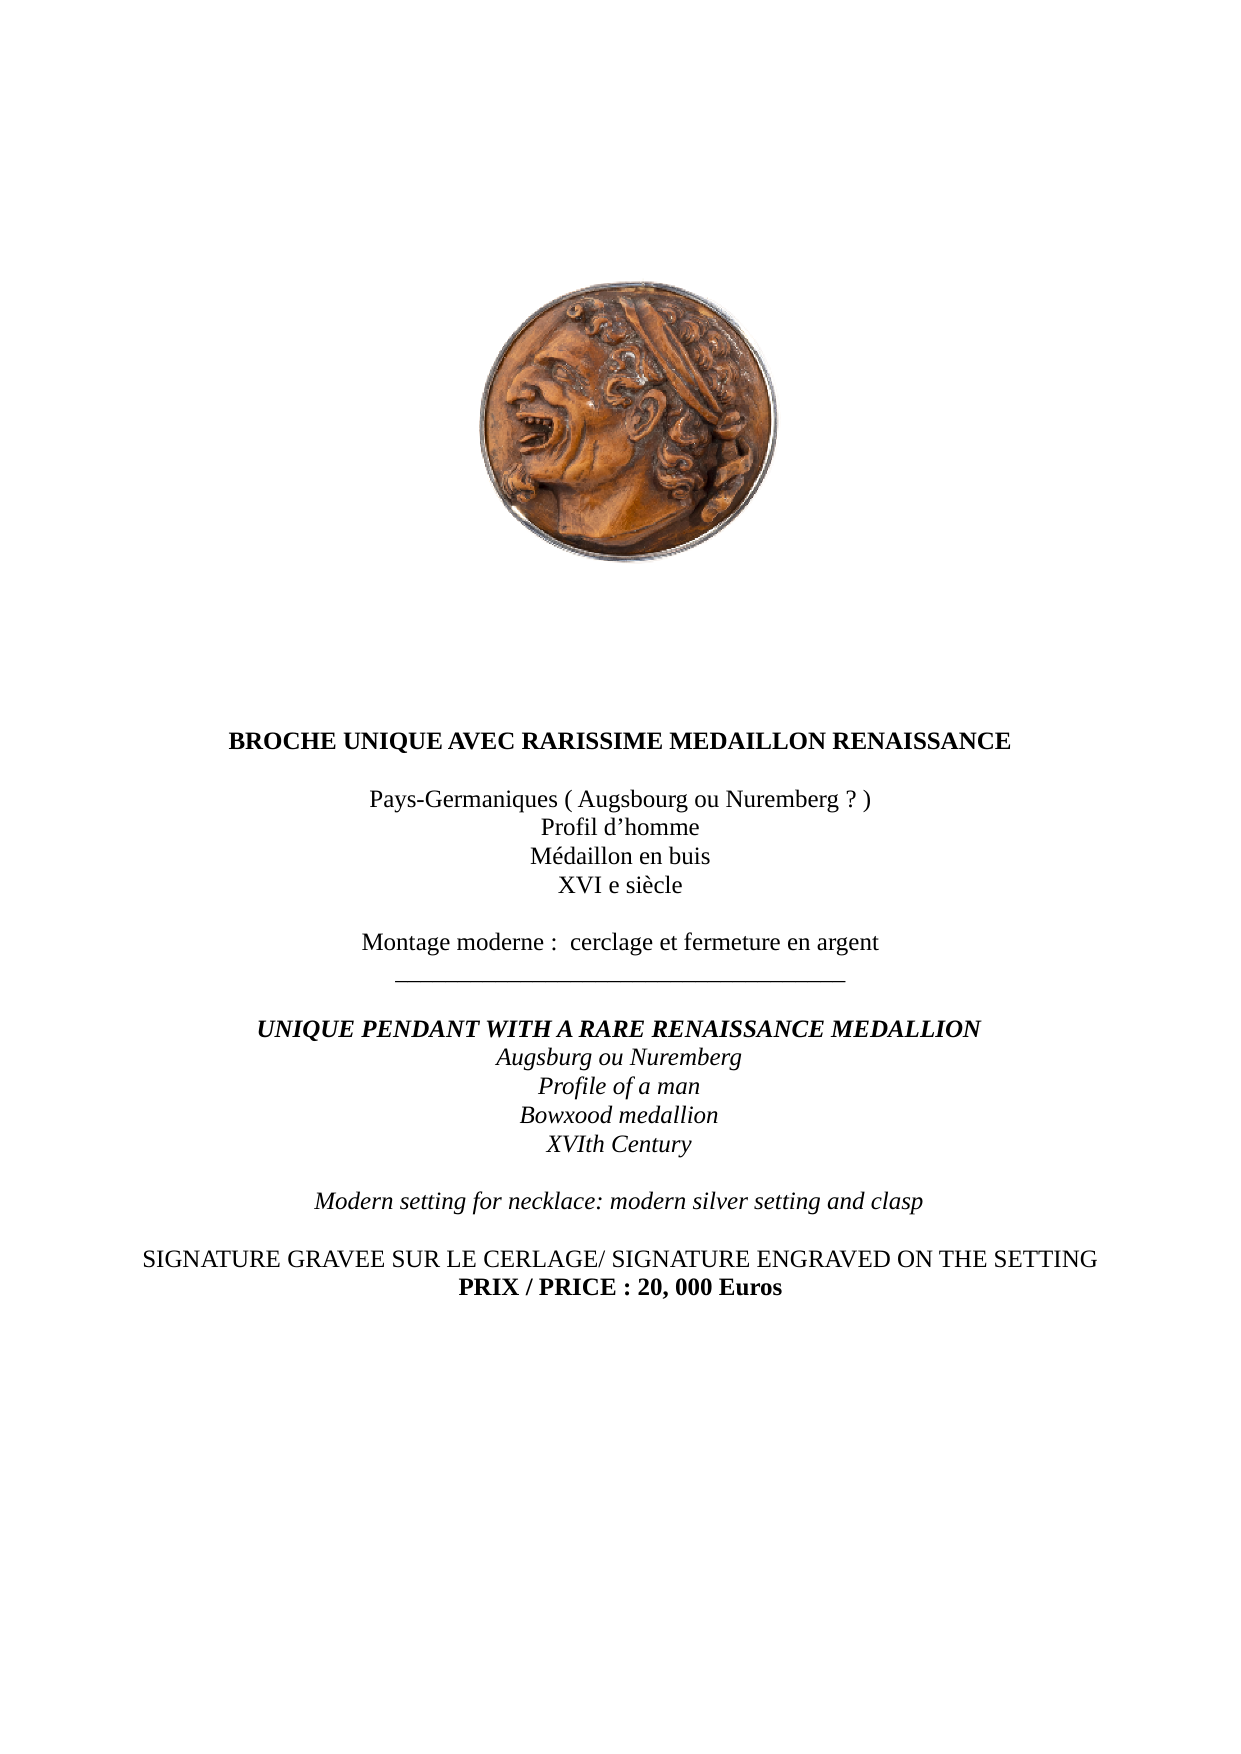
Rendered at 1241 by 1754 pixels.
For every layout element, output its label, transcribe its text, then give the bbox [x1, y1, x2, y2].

text BROCHE UNIQUE AVEC RARISSIME MEDAILLON RENAISSANCE [118, 726, 1122, 755]
text Bowxood medallion XVIth Century [118, 1100, 1122, 1157]
text Pays-Germaniques ( Augsbourg ou Nuremberg ? ) [118, 784, 1122, 812]
text Profile of a man [118, 1071, 1122, 1100]
text Montage moderne : cerclage et fermeture en argent [118, 927, 1122, 956]
picture [422, 244, 839, 612]
text ____________________________________ [118, 956, 1122, 985]
text UNIQUE PENDANT WITH A RARE RENAISSANCE MEDALLION [118, 1014, 1122, 1042]
text Augsburg ou Nuremberg [118, 1042, 1122, 1071]
text Profil d’homme [118, 812, 1122, 841]
text Modern setting for necklace: modern silver setting and clasp [118, 1186, 1122, 1215]
text Médaillon en buis XVI e siècle [118, 841, 1122, 899]
text SIGNATURE GRAVEE SUR LE CERLAGE/ SIGNATURE ENGRAVED ON THE SETTING [118, 1244, 1122, 1272]
text PRIX / PRICE : 20, 000 Euros [118, 1272, 1122, 1301]
